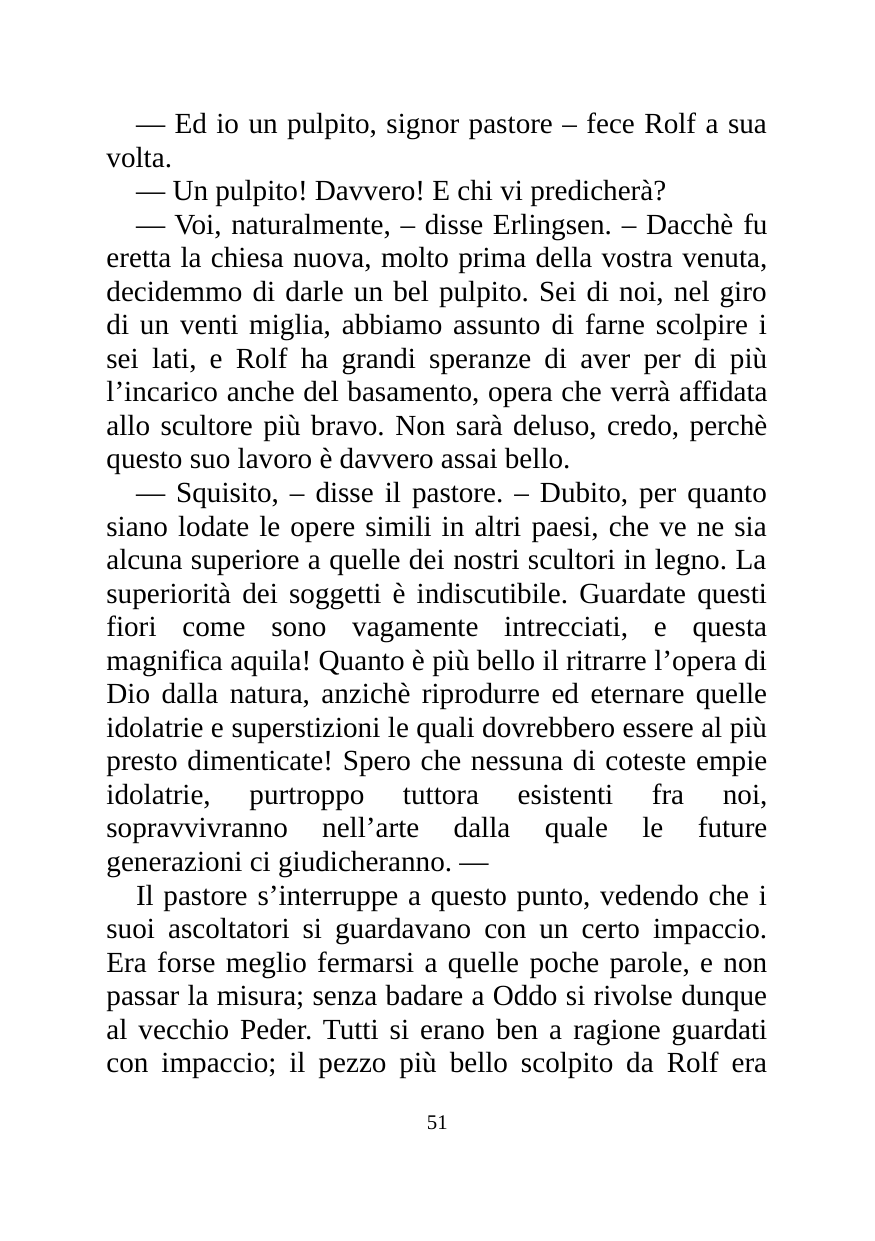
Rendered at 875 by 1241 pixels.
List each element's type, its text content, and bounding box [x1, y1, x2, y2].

text — Squisito, – disse il pastore. – Dubito, per quanto siano lodate le opere simili in altri paesi, che ve ne sia alcuna superiore a quelle dei nostri scultori in legno. La superiorità dei soggetti è indiscutibile. Guardate questi fiori come sono vagamente intrecciati, e questa magnifica aquila! Quanto è più bello il ritrarre l’opera di Dio dalla natura, anzichè riprodurre ed eternare quelle idolatrie e superstizioni le quali dovrebbero essere al più presto dimenticate! Spero che nessuna di coteste empie idolatrie, purtroppo tuttora esistenti fra noi, sopravvivranno nell’arte dalla quale le future generazioni ci giudicheranno. — [106, 475, 768, 878]
text Il pastore s’interruppe a questo punto, vedendo che i suoi ascoltatori si guardavano con un certo impaccio. Era forse meglio fermarsi a quelle poche parole, e non passar la misura; senza badare a Oddo si rivolse dunque al vecchio Peder. Tutti si erano ben a ragione guardati con impaccio; il pezzo più bello scolpito da Rolf era [106, 878, 768, 1079]
text — Un pulpito! Davvero! E chi vi predicherà? [106, 173, 768, 207]
text — Voi, naturalmente, – disse Erlingsen. – Dacchè fu eretta la chiesa nuova, molto prima della vostra venuta, decidemmo di darle un bel pulpito. Sei di noi, nel giro di un venti miglia, abbiamo assunto di farne scolpire i sei lati, e Rolf ha grandi speranze di aver per di più l’incarico anche del basamento, opera che verrà affidata allo scultore più bravo. Non sarà deluso, credo, perchè questo suo lavoro è davvero assai bello. [106, 207, 768, 475]
text — Ed io un pulpito, signor pastore – fece Rolf a sua volta. [106, 106, 768, 173]
